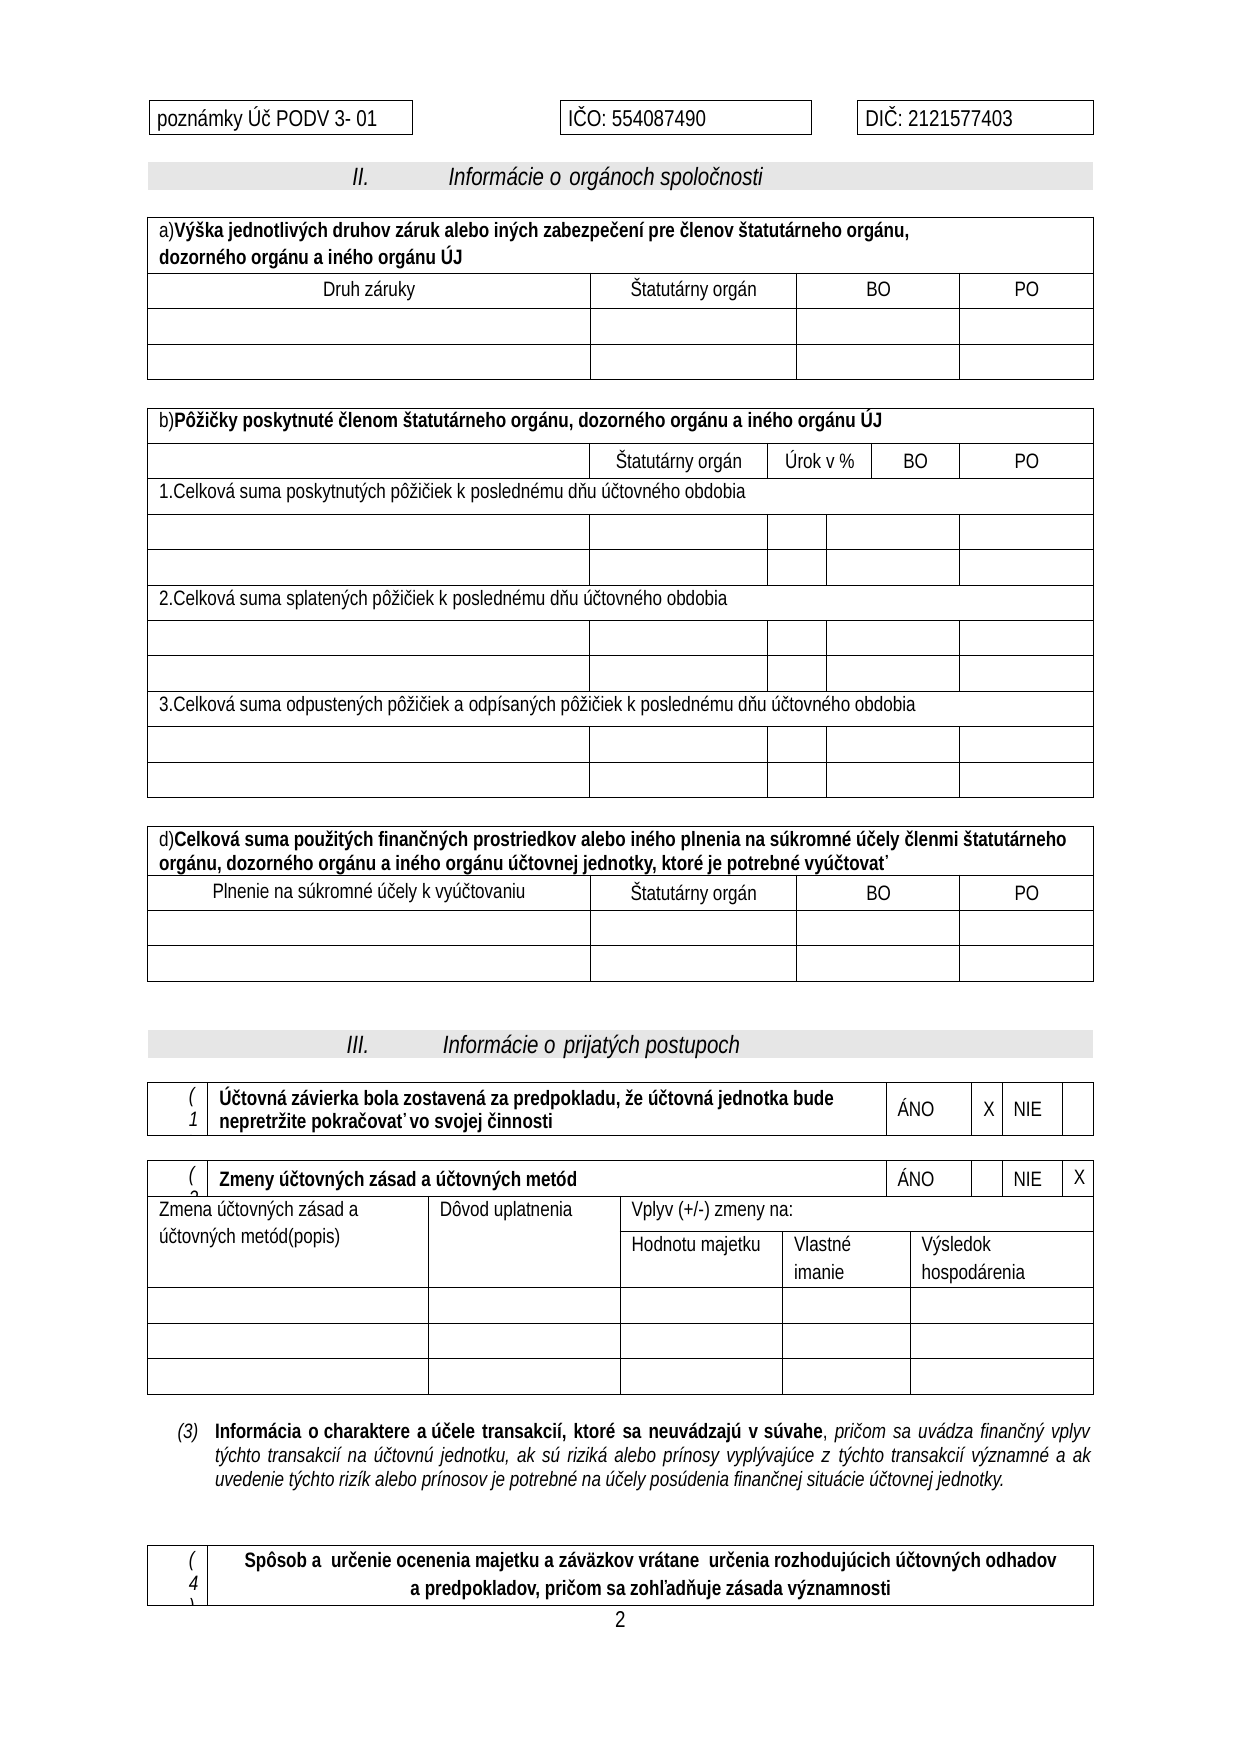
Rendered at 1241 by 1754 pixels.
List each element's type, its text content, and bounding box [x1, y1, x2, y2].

table_cell [960, 727, 1093, 762]
table_cell [960, 515, 1093, 549]
table_cell [783, 1324, 910, 1358]
table_cell [148, 911, 590, 945]
table_cell Druh záruky [148, 274, 590, 308]
table_header Spôsob a určenie ocenenia majetku a záväzkov vrátane určenia rozhodujúcich účtovných odhadov a predpokladov, pričom sa zohľadňuje zásada významnosti [208, 1546, 1093, 1605]
table_cell [960, 550, 1093, 584]
table_cell [621, 1324, 782, 1358]
table_cell [768, 515, 826, 549]
table_header [972, 1161, 1002, 1196]
table_cell [960, 309, 1093, 343]
table_cell [768, 763, 826, 797]
list Informácia o charaktere a účele transakcií, ktoré sa neuvádzajú v súvahe, pričom sa uvádza finančný vplyv týchto transakcií na účtovnú jednotku, ak sú riziká alebo prínosy vyplývajúce z týchto transakcií významné a ak uvedenie týchto rizík alebo prínosov je potrebné na účely posúdenia finančnej situácie účtovnej jednotky. [177, 1418, 1093, 1490]
table_cell [911, 1288, 1093, 1323]
table_cell Štatutárny orgán [591, 876, 796, 910]
table_cell [621, 1359, 782, 1393]
table_cell Vplyv (+/-) zmeny na: [621, 1197, 1093, 1231]
table_cell [960, 621, 1093, 655]
table_cell PO [960, 876, 1093, 910]
table_cell [960, 656, 1093, 691]
table_cell [621, 1288, 782, 1323]
table_cell PO [960, 444, 1093, 478]
table_cell [960, 763, 1093, 797]
table_cell Štatutárny orgán [591, 274, 796, 308]
table_header ÁNO [887, 1161, 971, 1196]
table_header NIE [1003, 1083, 1062, 1135]
table_cell [591, 946, 796, 981]
table_header [148, 1083, 207, 1135]
table_header X [972, 1083, 1002, 1135]
table_cell [591, 345, 796, 379]
table_cell [429, 1288, 620, 1323]
table_cell [783, 1359, 910, 1393]
table_cell [148, 515, 589, 549]
table_cell [960, 946, 1093, 981]
table_cell [797, 309, 959, 343]
table_cell [827, 515, 959, 549]
table_header X [1063, 1161, 1093, 1196]
table_cell [590, 727, 767, 762]
table_cell [797, 946, 959, 981]
table_cell [827, 763, 959, 797]
table_cell 3.Celková suma odpustených pôžičiek a odpísaných pôžičiek k poslednému dňu účtovného obdobia [148, 692, 1093, 726]
table_header NIE [1003, 1161, 1062, 1196]
table_cell 1.Celková suma poskytnutých pôžičiek k poslednému dňu účtovného obdobia [148, 479, 1093, 514]
table_cell [148, 309, 590, 343]
table_header [1063, 1083, 1093, 1135]
table_cell [590, 763, 767, 797]
table_cell [591, 309, 796, 343]
table_cell [827, 550, 959, 584]
table_cell [148, 550, 589, 584]
table_cell [797, 345, 959, 379]
table_cell [590, 515, 767, 549]
table_cell Zmena účtovných zásad a účtovných metód(popis) [148, 1197, 428, 1287]
table_header Zmeny účtovných zásad a účtovných metód [208, 1161, 886, 1196]
table_header a)Výška jednotlivých druhov záruk alebo iných zabezpečení pre členov štatutárneho orgánu, dozorného orgánu a iného orgánu ÚJ [148, 218, 1093, 273]
table_cell Výsledok hospodárenia [911, 1232, 1093, 1287]
table_cell [783, 1288, 910, 1323]
table_cell [148, 1324, 428, 1358]
table_cell [590, 550, 767, 584]
table_header [148, 1161, 207, 1196]
table_cell Štatutárny orgán [590, 444, 767, 478]
table_cell [148, 345, 590, 379]
table_cell [429, 1359, 620, 1393]
table_cell [429, 1324, 620, 1358]
table_cell [148, 656, 589, 691]
table_cell [591, 911, 796, 945]
table_cell [148, 946, 590, 981]
table_cell [827, 621, 959, 655]
list Informácie o orgánoch spoločnosti [148, 162, 1093, 190]
table_cell [148, 621, 589, 655]
table_cell BO [797, 876, 959, 910]
table_cell [768, 621, 826, 655]
table_cell BO [872, 444, 959, 478]
table_cell [911, 1324, 1093, 1358]
table_header [148, 1546, 207, 1605]
table_cell [148, 1288, 428, 1323]
table_header d)Celková suma použitých finančných prostriedkov alebo iného plnenia na súkromné účely členmi štatutárneho orgánu, dozorného orgánu a iného orgánu účtovnej jednotky, ktoré je potrebné vyúčtovať [148, 827, 1093, 874]
table_cell [768, 550, 826, 584]
table_cell [590, 656, 767, 691]
table_header Účtovná závierka bola zostavená za predpokladu, že účtovná jednotka bude nepretržite pokračovať vo svojej činnosti [208, 1083, 886, 1135]
table_cell [590, 621, 767, 655]
table_cell [148, 444, 589, 478]
table_cell BO [797, 274, 959, 308]
list Informácie o prijatých postupoch [148, 1030, 1093, 1058]
table_cell [960, 345, 1093, 379]
table_cell [911, 1359, 1093, 1393]
table_cell [827, 656, 959, 691]
table_cell [148, 727, 589, 762]
table_cell PO [960, 274, 1093, 308]
table_cell Úrok v % [768, 444, 871, 478]
table_cell [797, 911, 959, 945]
table_header ÁNO [887, 1083, 971, 1135]
table_cell [827, 727, 959, 762]
table_cell Plnenie na súkromné účely k vyúčtovaniu [148, 876, 590, 910]
table_cell Dôvod uplatnenia [429, 1197, 620, 1287]
table_cell 2.Celková suma splatených pôžičiek k poslednému dňu účtovného obdobia [148, 586, 1093, 620]
table_cell [960, 911, 1093, 945]
table_cell [768, 727, 826, 762]
table_cell [148, 1359, 428, 1393]
table_cell Vlastné imanie [783, 1232, 910, 1287]
table_cell [768, 656, 826, 691]
table_cell Hodnotu majetku [621, 1232, 782, 1287]
table_cell [148, 763, 589, 797]
table_header b)Pôžičky poskytnuté členom štatutárneho orgánu, dozorného orgánu a iného orgánu ÚJ [148, 409, 1093, 443]
